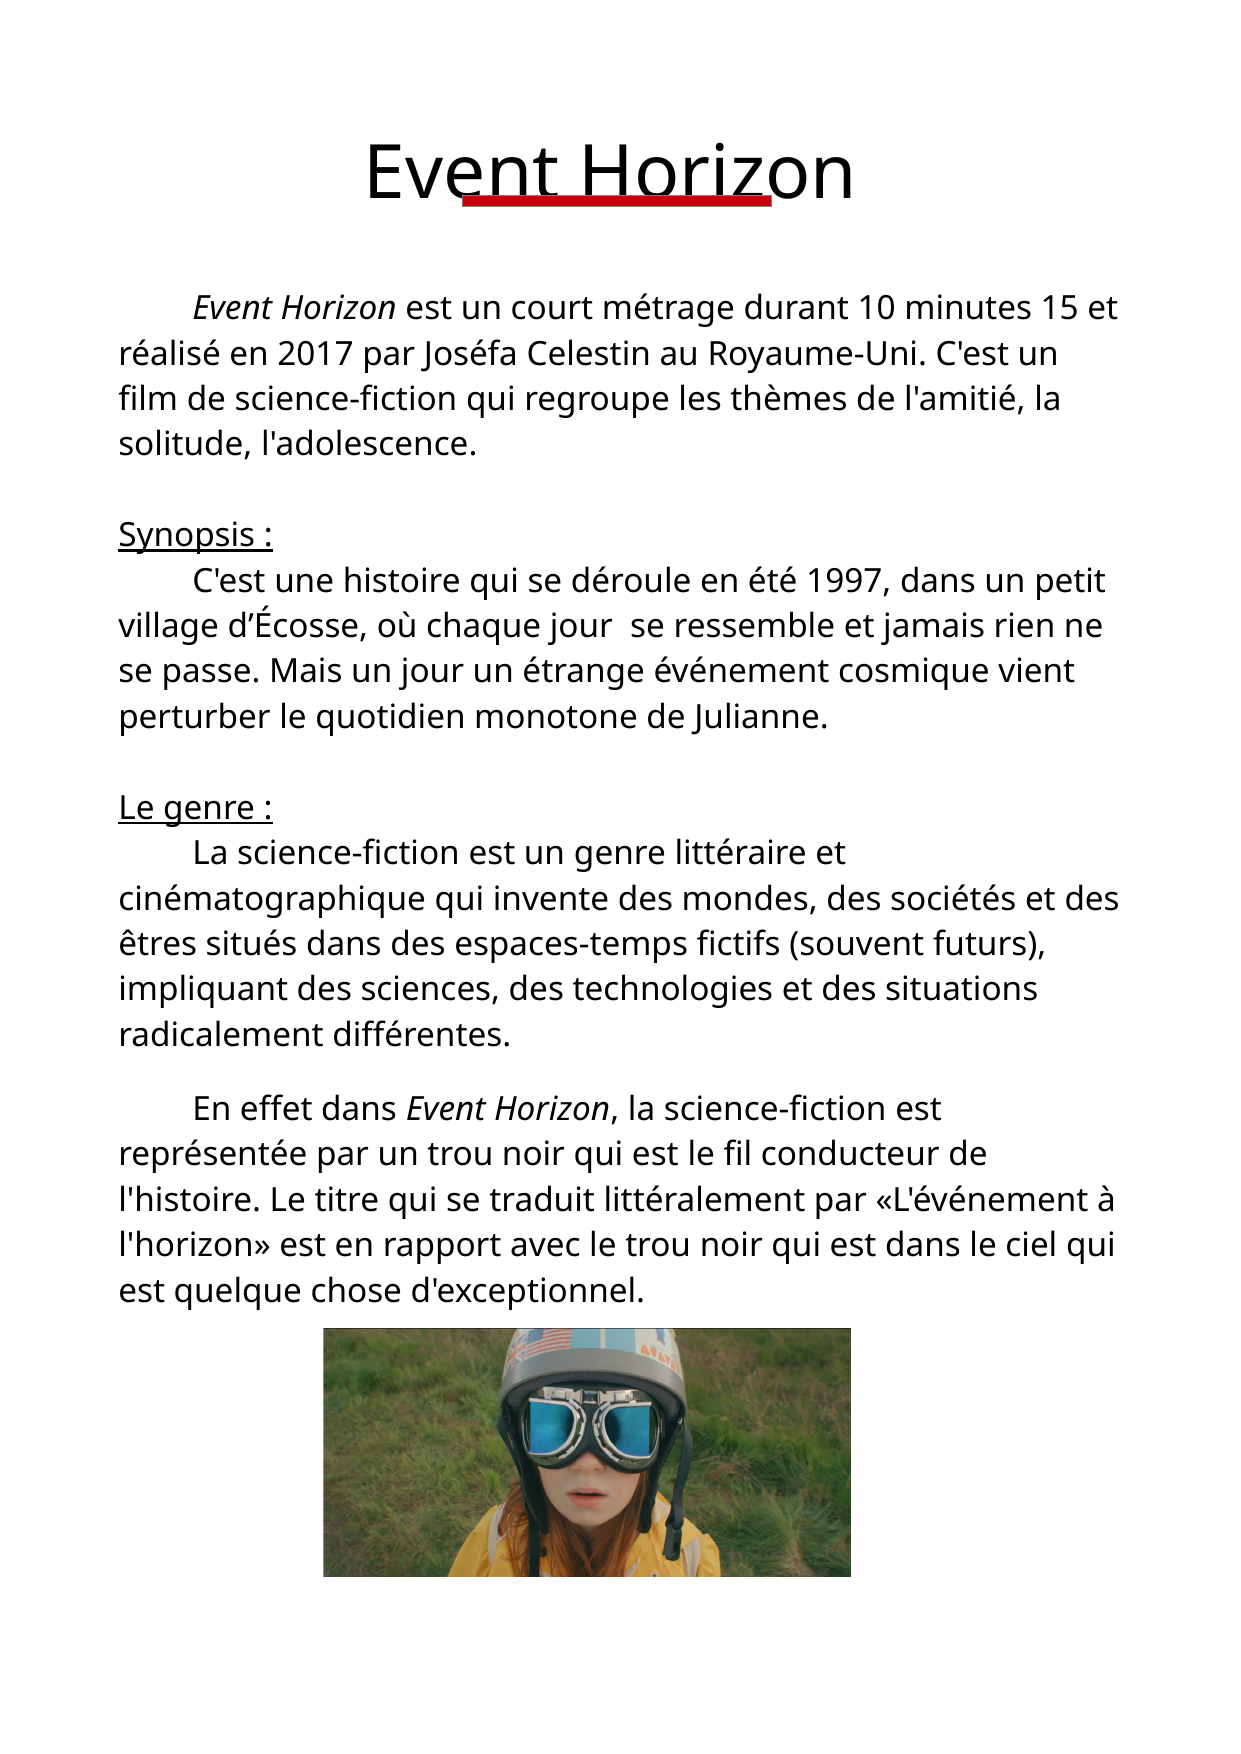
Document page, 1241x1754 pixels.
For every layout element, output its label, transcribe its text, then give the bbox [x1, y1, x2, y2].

text La science-fiction est un genre littéraire et cinématographique qui invente des mondes, des sociétés et des êtres situés dans des espaces-temps fictifs (souvent futurs), impliquant des sciences, des technologies et des situations radicalement différentes. [118, 829, 1122, 1085]
picture [323, 1328, 851, 1577]
text Event Horizon [118, 118, 1122, 220]
text Event Horizon est un court métrage durant 10 minutes 15 et réalisé en 2017 par Joséfa Celestin au Royaume-Uni. C'est un film de science-fiction qui regroupe les thèmes de l'amitié, la solitude, l'adolescence. [118, 284, 1122, 466]
text C'est une histoire qui se déroule en été 1997, dans un petit village d’Écosse, où chaque jour se ressemble et jamais rien ne se passe. Mais un jour un étrange événement cosmique vient perturber le quotidien monotone de Julianne. [118, 556, 1122, 738]
text Synopsis : [118, 511, 1122, 556]
text En effet dans Event Horizon, la science-fiction est représentée par un trou noir qui est le fil conducteur de l'histoire. Le titre qui se traduit littéralement par «L'événement à l'horizon» est en rapport avec le trou noir qui est dans le ciel qui est quelque chose d'exceptionnel. [118, 1085, 1122, 1312]
text Le genre : [118, 783, 1122, 829]
